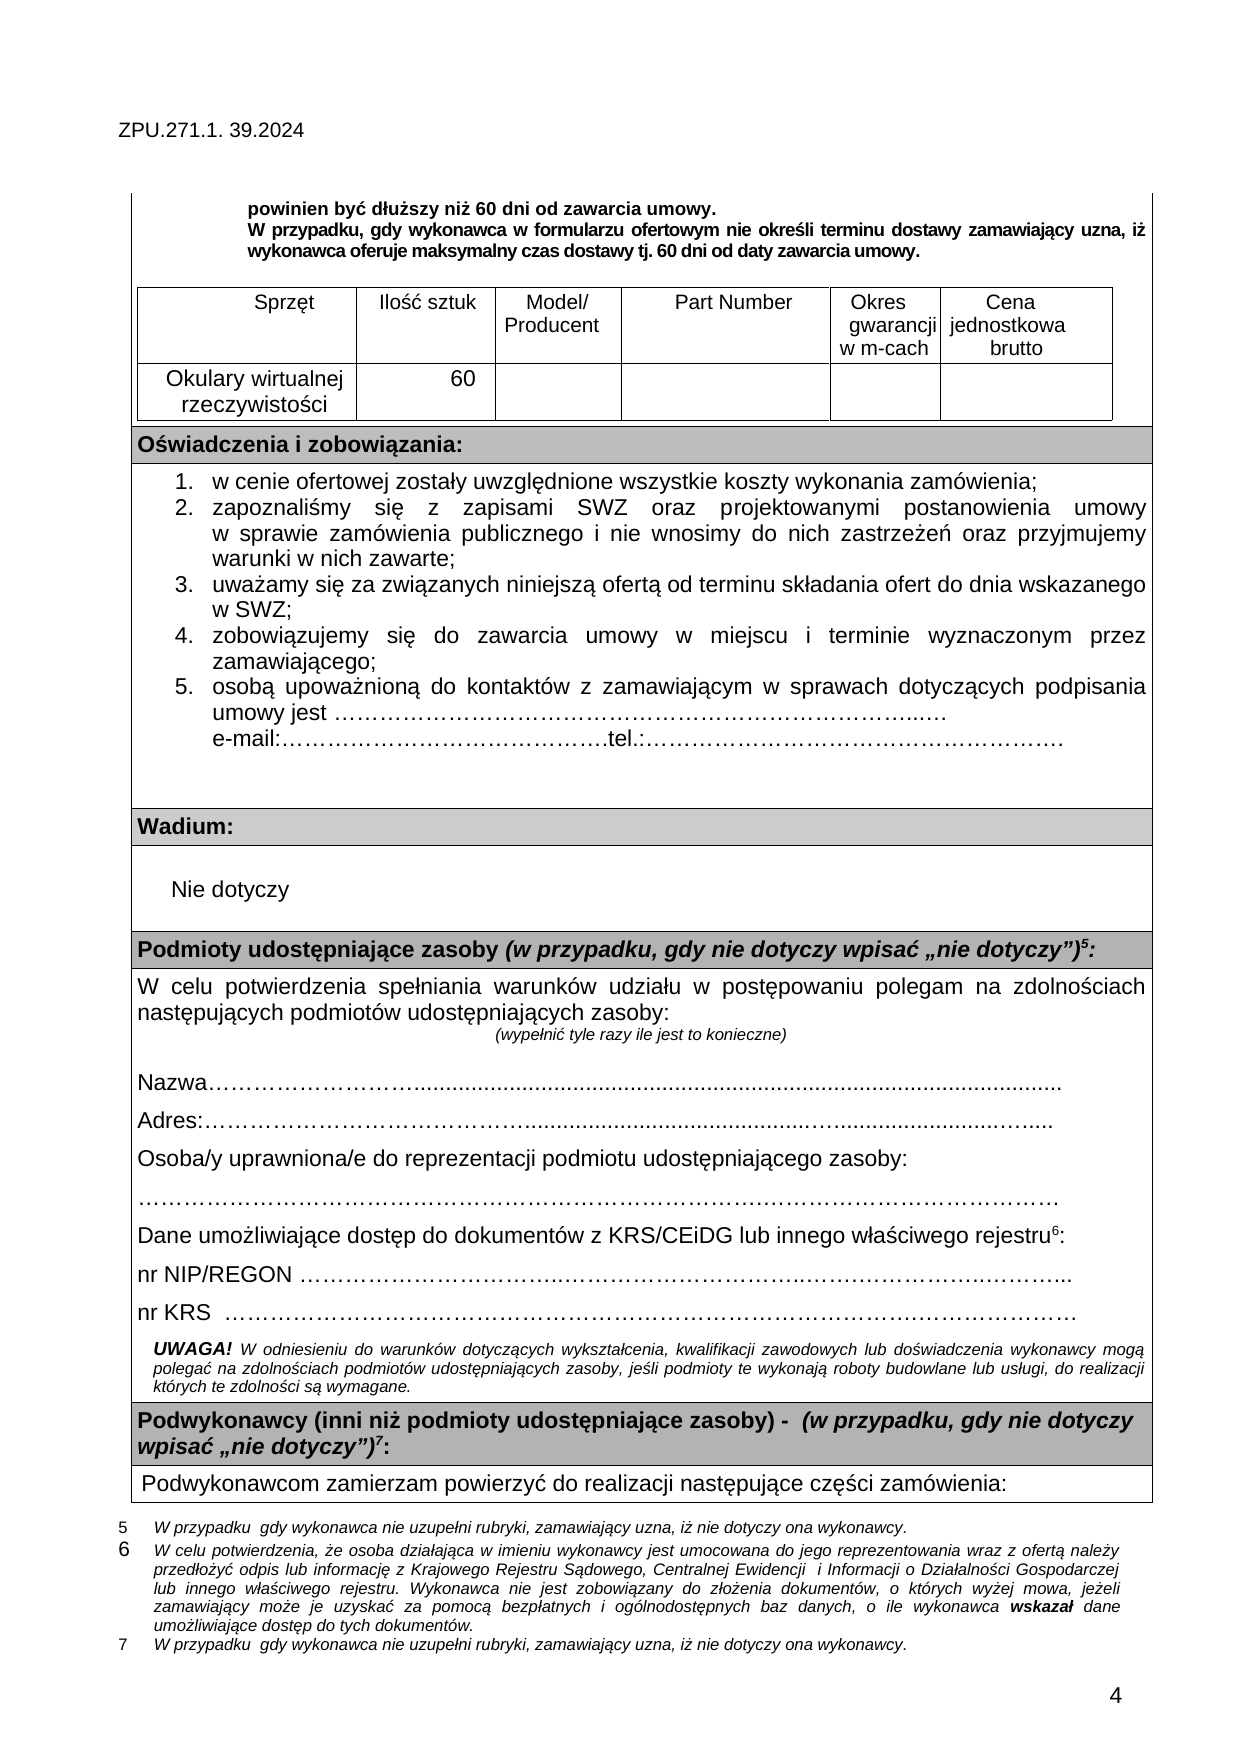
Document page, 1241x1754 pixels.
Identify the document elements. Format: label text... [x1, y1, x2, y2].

table_cell Wadium: [132, 809, 1152, 845]
table_cell powinien być dłuższy niż 60 dni od zawarcia umowy. W przypadku, gdy wykonawca w formularzu ofertowym nie określi terminu dostawy zamawiający uzna, iż wykonawca oferuje maksymalny czas dostawy tj. 60 dni od daty zawarcia umowy. [132, 193, 1152, 426]
table_header Sprzęt [138, 288, 356, 363]
table_cell Podwykonawcy (inni niż podmioty udostępniające zasoby) - (w przypadku, gdy nie dotyczy wpisać „nie dotyczy”): [132, 1403, 1152, 1465]
table_cell W celu potwierdzenia spełniania warunków udziału w postępowaniu polegam na zdolnościach następujących podmiotów udostępniających zasoby: (wypełnić tyle razy ile jest to konieczne) Nazwa………………………...................................................................................................... Adres:…………………………………….............................................…..........................…..... Osoba/y uprawniona/e do reprezentacji podmiotu udostępniającego zasoby: ……………………………………………………………………….………………………………… Dane umożliwiające dostęp do dokumentów z KRS/CEiDG lub innego właściwego rejestru: nr NIP/REGON ……………………………..…………………………..…….……………..………... nr KRS ……………………………………………………………………………….………………… UWAGA! W odniesieniu do warunków dotyczących wykształcenia, kwalifikacji zawodowych lub doświadczenia wykonawcy mogą polegać na zdolnościach podmiotów udostępniających zasoby, jeśli podmioty te wykonają roboty budowlane lub usługi, do realizacji których te zdolności są wymagane. [132, 969, 1152, 1402]
table_header Model/ Producent [496, 288, 621, 363]
table_cell w cenie ofertowej zostały uwzględnione wszystkie koszty wykonania zamówienia; zapoznaliśmy się z zapisami SWZ oraz projektowanymi postanowienia umowy w sprawie zamówienia publicznego i nie wnosimy do nich zastrzeżeń oraz przyjmujemy warunki w nich zawarte; uważamy się za związanych niniejszą ofertą od terminu składania ofert do dnia wskazanego w SWZ; zobowiązujemy się do zawarcia umowy w miejscu i terminie wyznaczonym przez zamawiającego; osobą upoważnioną do kontaktów z zamawiającym w sprawach dotyczących podpisania umowy jest …………………………………………………………………...… e-mail:…………………………………….tel.:………………………………………………. [132, 464, 1152, 808]
table_cell Oświadczenia i zobowiązania: [132, 427, 1152, 463]
table_cell [496, 364, 621, 420]
table_cell [622, 364, 829, 420]
table_cell 60 [357, 364, 495, 420]
table_cell [941, 364, 1112, 420]
table_header Okres gwarancji w m-cach [831, 288, 940, 363]
table_header Ilość sztuk [357, 288, 495, 363]
table_header Cena jednostkowa brutto [941, 288, 1112, 363]
table_cell [831, 364, 940, 420]
table_cell Podwykonawcom zamierzam powierzyć do realizacji następujące części zamówienia: [132, 1466, 1152, 1502]
table_cell Nie dotyczy [132, 846, 1152, 931]
table_cell Okulary wirtualnej rzeczywistości [138, 364, 356, 420]
table_header Part Number [622, 288, 829, 363]
table_cell Podmioty udostępniające zasoby (w przypadku, gdy nie dotyczy wpisać „nie dotyczy”): [132, 932, 1152, 968]
